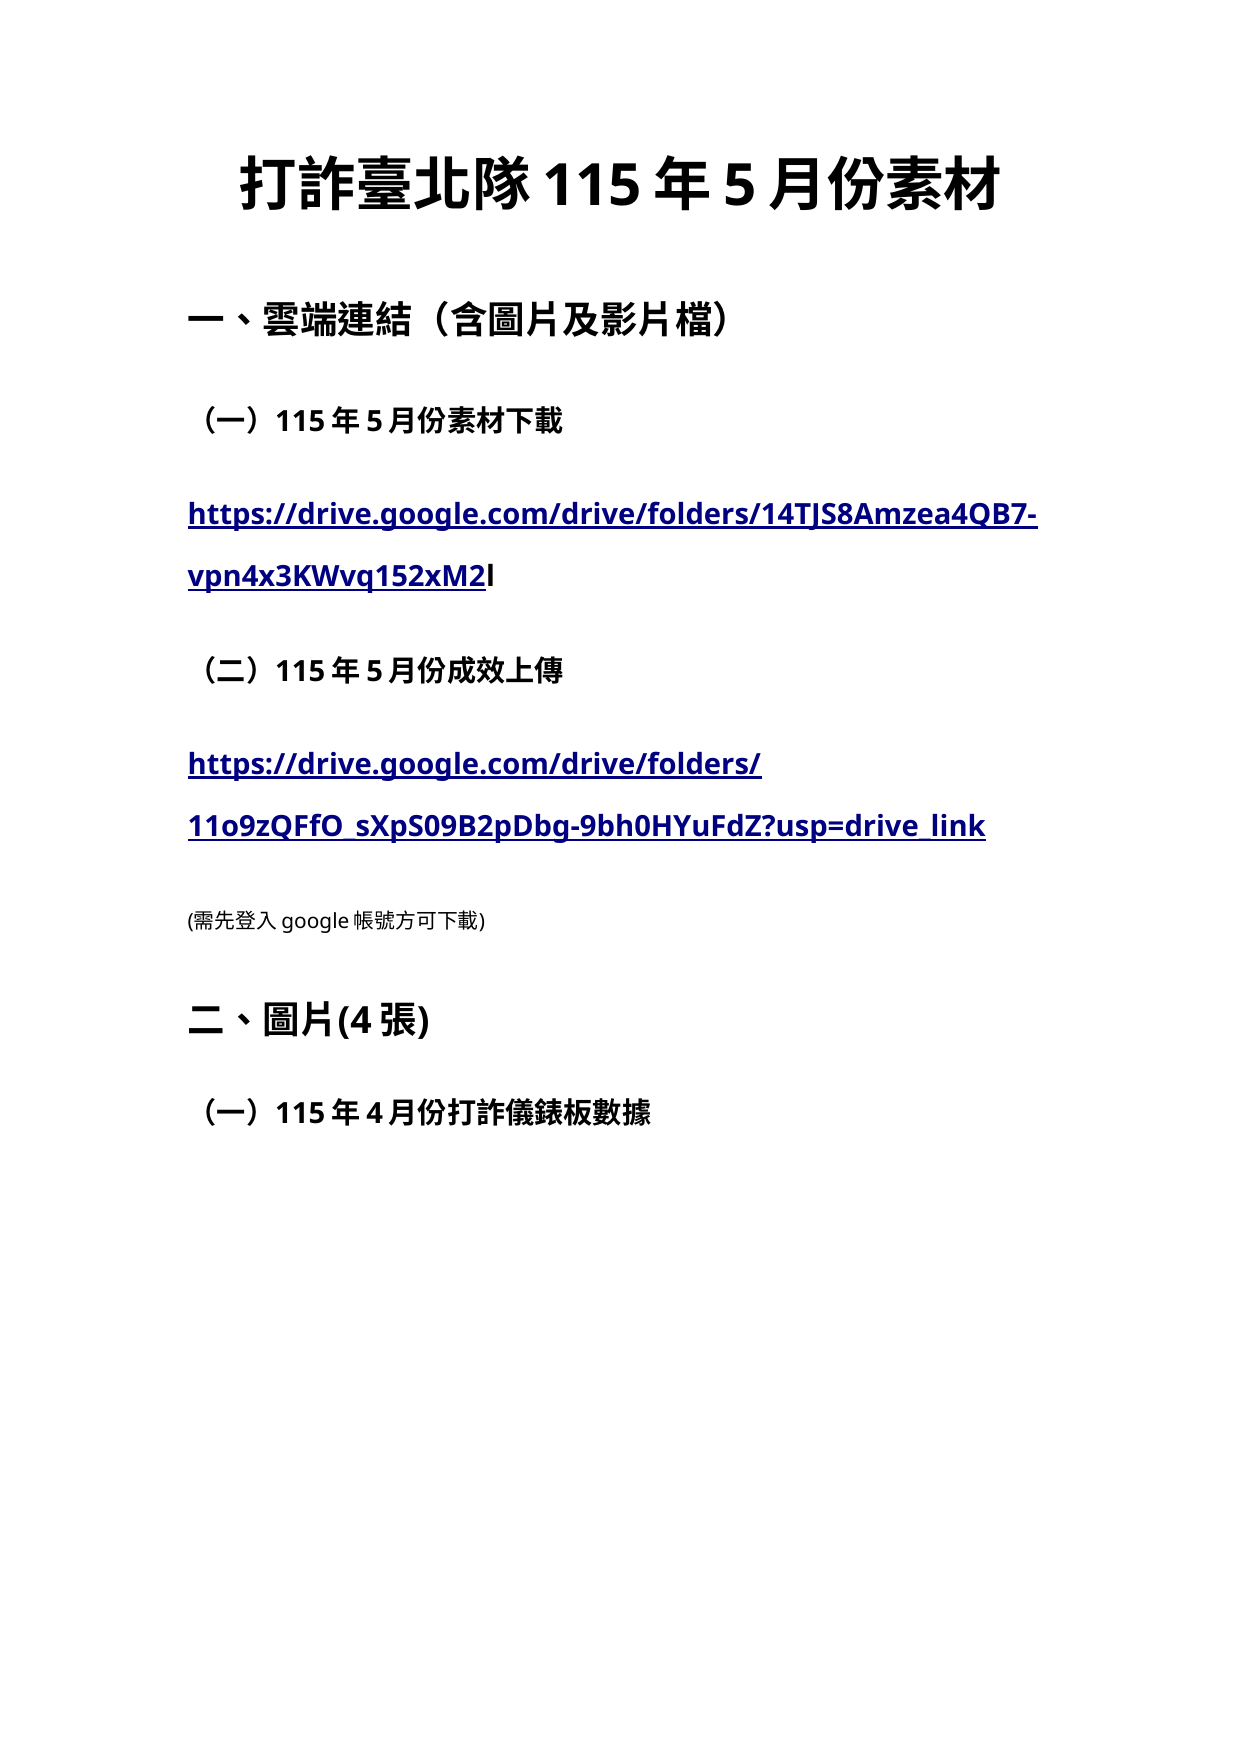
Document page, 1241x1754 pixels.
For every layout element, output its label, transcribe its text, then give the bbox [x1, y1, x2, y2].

text https://drive.google.com/drive/folders/14TJS8Amzea4QB7-vpn4x3KWvq152xM2l [187, 471, 1053, 596]
text (需先登入google帳號方可下載) [187, 877, 1053, 940]
text （一）115年4月份打詐儀錶板數據 [187, 1069, 1053, 1132]
text 打詐臺北隊115年5月份素材 [187, 107, 1053, 232]
text 二、圖片(4張) [187, 976, 1053, 1038]
text 一、雲端連結（含圖片及影片檔） [187, 276, 1053, 338]
text （二）115年5月份成效上傳 [187, 627, 1053, 690]
text https://drive.google.com/drive/folders/11o9zQFfO_sXpS09B2pDbg-9bh0HYuFdZ?usp=drive_link [187, 721, 1053, 846]
text （一）115年5月份素材下載 [187, 377, 1053, 440]
